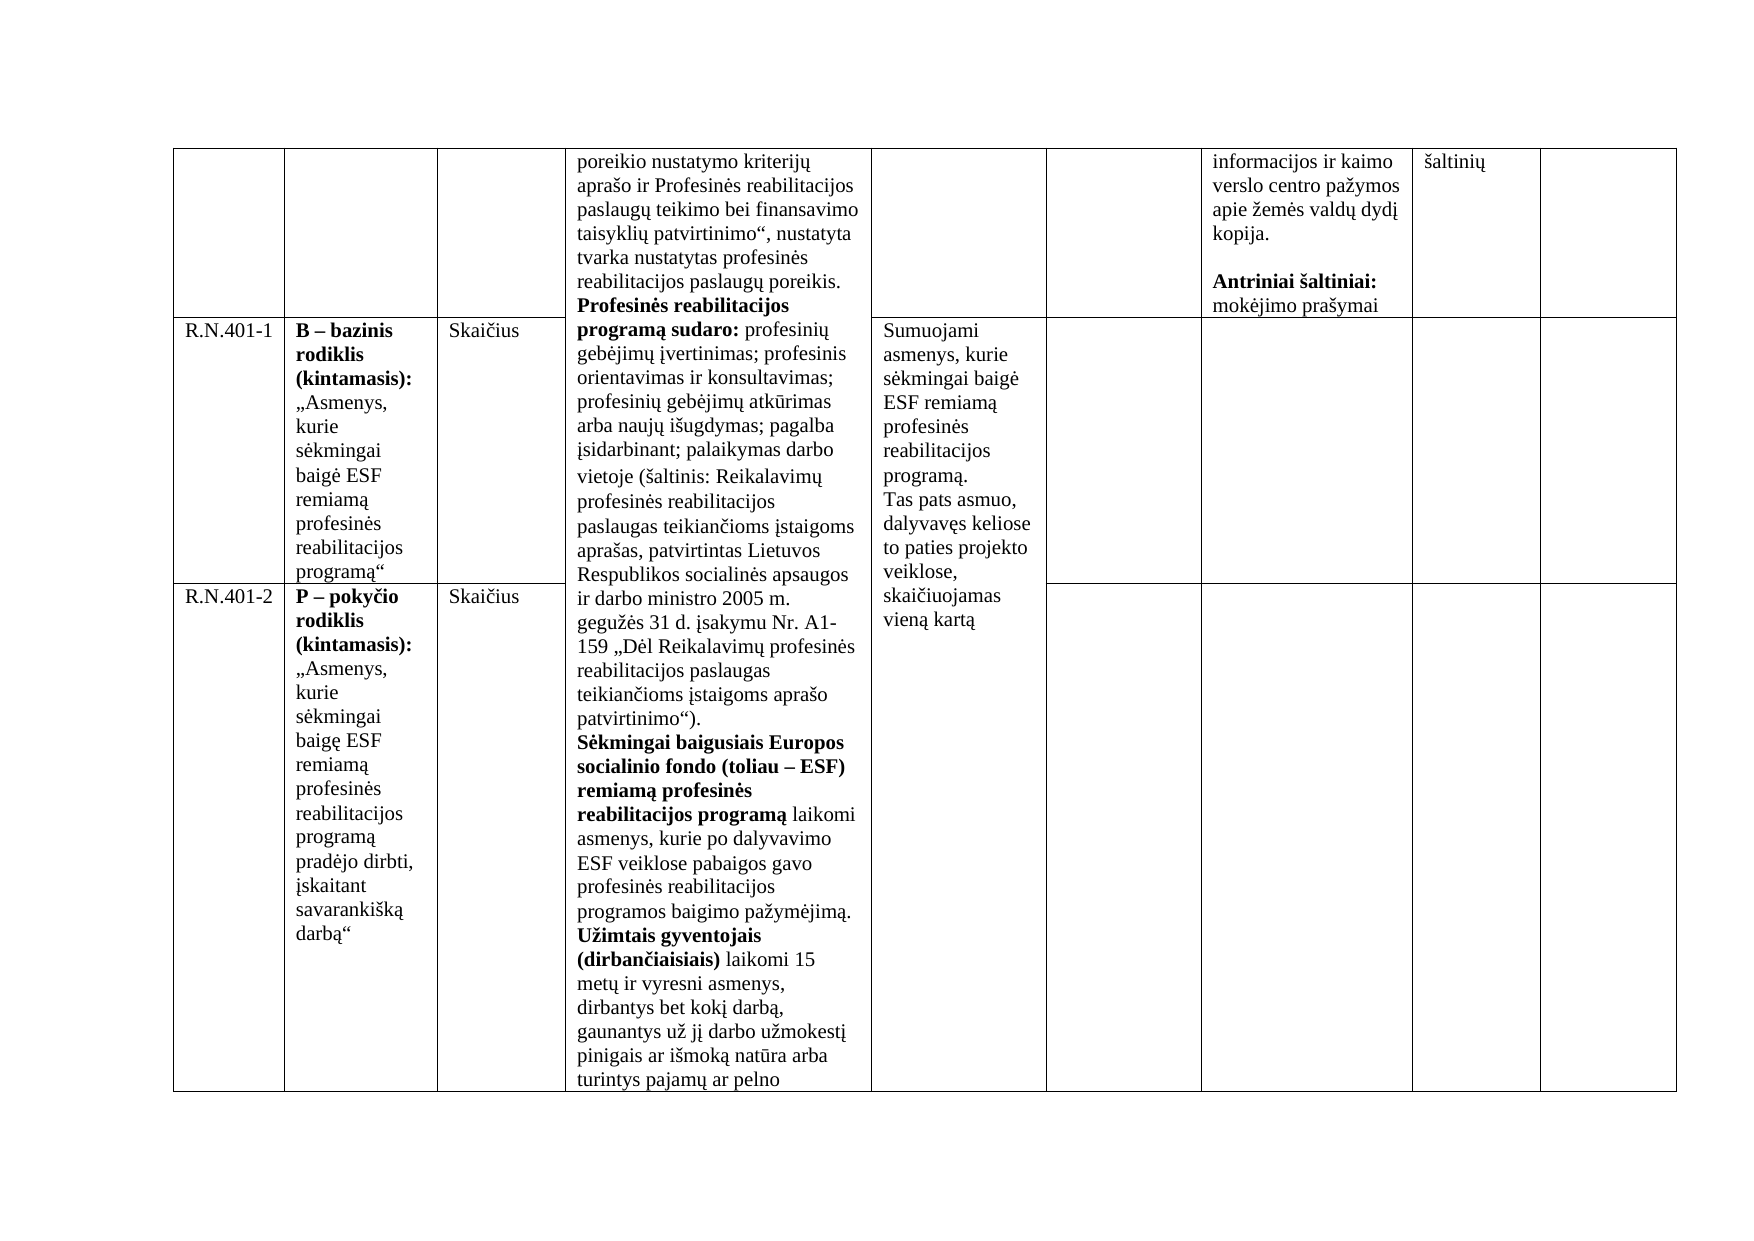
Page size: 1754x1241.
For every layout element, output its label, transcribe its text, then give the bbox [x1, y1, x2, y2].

table_cell R.N.401-2 [174, 584, 284, 1091]
table_cell [174, 149, 284, 317]
table_cell Sumuojami asmenys, kurie sėkmingai baigė ESF remiamą profesinės reabilitacijos programą. Tas pats asmuo, dalyvavęs keliose to paties projekto veiklose, skaičiuojamas vieną kartą [872, 318, 1046, 1091]
table_cell [1202, 584, 1412, 1091]
table_cell [285, 149, 437, 317]
table_cell R.N.401-1 [174, 318, 284, 583]
table_cell [872, 149, 1046, 317]
table_cell [1541, 584, 1676, 1091]
table_cell [1202, 318, 1412, 583]
table_cell Skaičius [438, 584, 565, 1091]
table_cell šaltinių [1413, 149, 1540, 317]
table_cell B – bazinis rodiklis (kintamasis): „Asmenys, kurie sėkmingai baigė ESF remiamą profesinės reabilitacijos programą“ [285, 318, 437, 583]
table_cell [1541, 149, 1676, 317]
table_cell [438, 149, 565, 317]
table_cell [1541, 318, 1676, 583]
table_cell [1047, 584, 1201, 1091]
table_cell [1413, 584, 1540, 1091]
table_cell [1047, 149, 1201, 317]
table_cell informacijos ir kaimo verslo centro pažymos apie žemės valdų dydį kopija. Antriniai šaltiniai: mokėjimo prašymai [1202, 149, 1412, 317]
table_cell P – pokyčio rodiklis (kintamasis): „Asmenys, kurie sėkmingai baigę ESF remiamą profesinės reabilitacijos programą pradėjo dirbti, įskaitant savarankišką darbą“ [285, 584, 437, 1091]
table_cell [1413, 318, 1540, 583]
table_cell [1047, 318, 1201, 583]
table_cell Skaičius [438, 318, 565, 583]
table_cell poreikio nustatymo kriterijų aprašo ir Profesinės reabilitacijos paslaugų teikimo bei finansavimo taisyklių patvirtinimo“, nustatyta tvarka nustatytas profesinės reabilitacijos paslaugų poreikis. Profesinės reabilitacijos programą sudaro: profesinių gebėjimų įvertinimas; profesinis orientavimas ir konsultavimas; profesinių gebėjimų atkūrimas arba naujų išugdymas; pagalba įsidarbinant; palaikymas darbo vietoje (šaltinis: Reikalavimų profesinės reabilitacijos paslaugas teikiančioms įstaigoms aprašas, patvirtintas Lietuvos Respublikos socialinės apsaugos ir darbo ministro 2005 m. gegužės 31 d. įsakymu Nr. A1-159 „Dėl Reikalavimų profesinės reabilitacijos paslaugas teikiančioms įstaigoms aprašo patvirtinimo“). Sėkmingai baigusiais Europos socialinio fondo (toliau – ESF) remiamą profesinės reabilitacijos programą laikomi asmenys, kurie po dalyvavimo ESF veiklose pabaigos gavo profesinės reabilitacijos programos baigimo pažymėjimą. Užimtais gyventojais (dirbančiaisiais) laikomi 15 metų ir vyresni asmenys, dirbantys bet kokį darbą, gaunantys už jį darbo užmokestį pinigais ar išmoką natūra arba turintys pajamų ar pelno [566, 149, 871, 1091]
